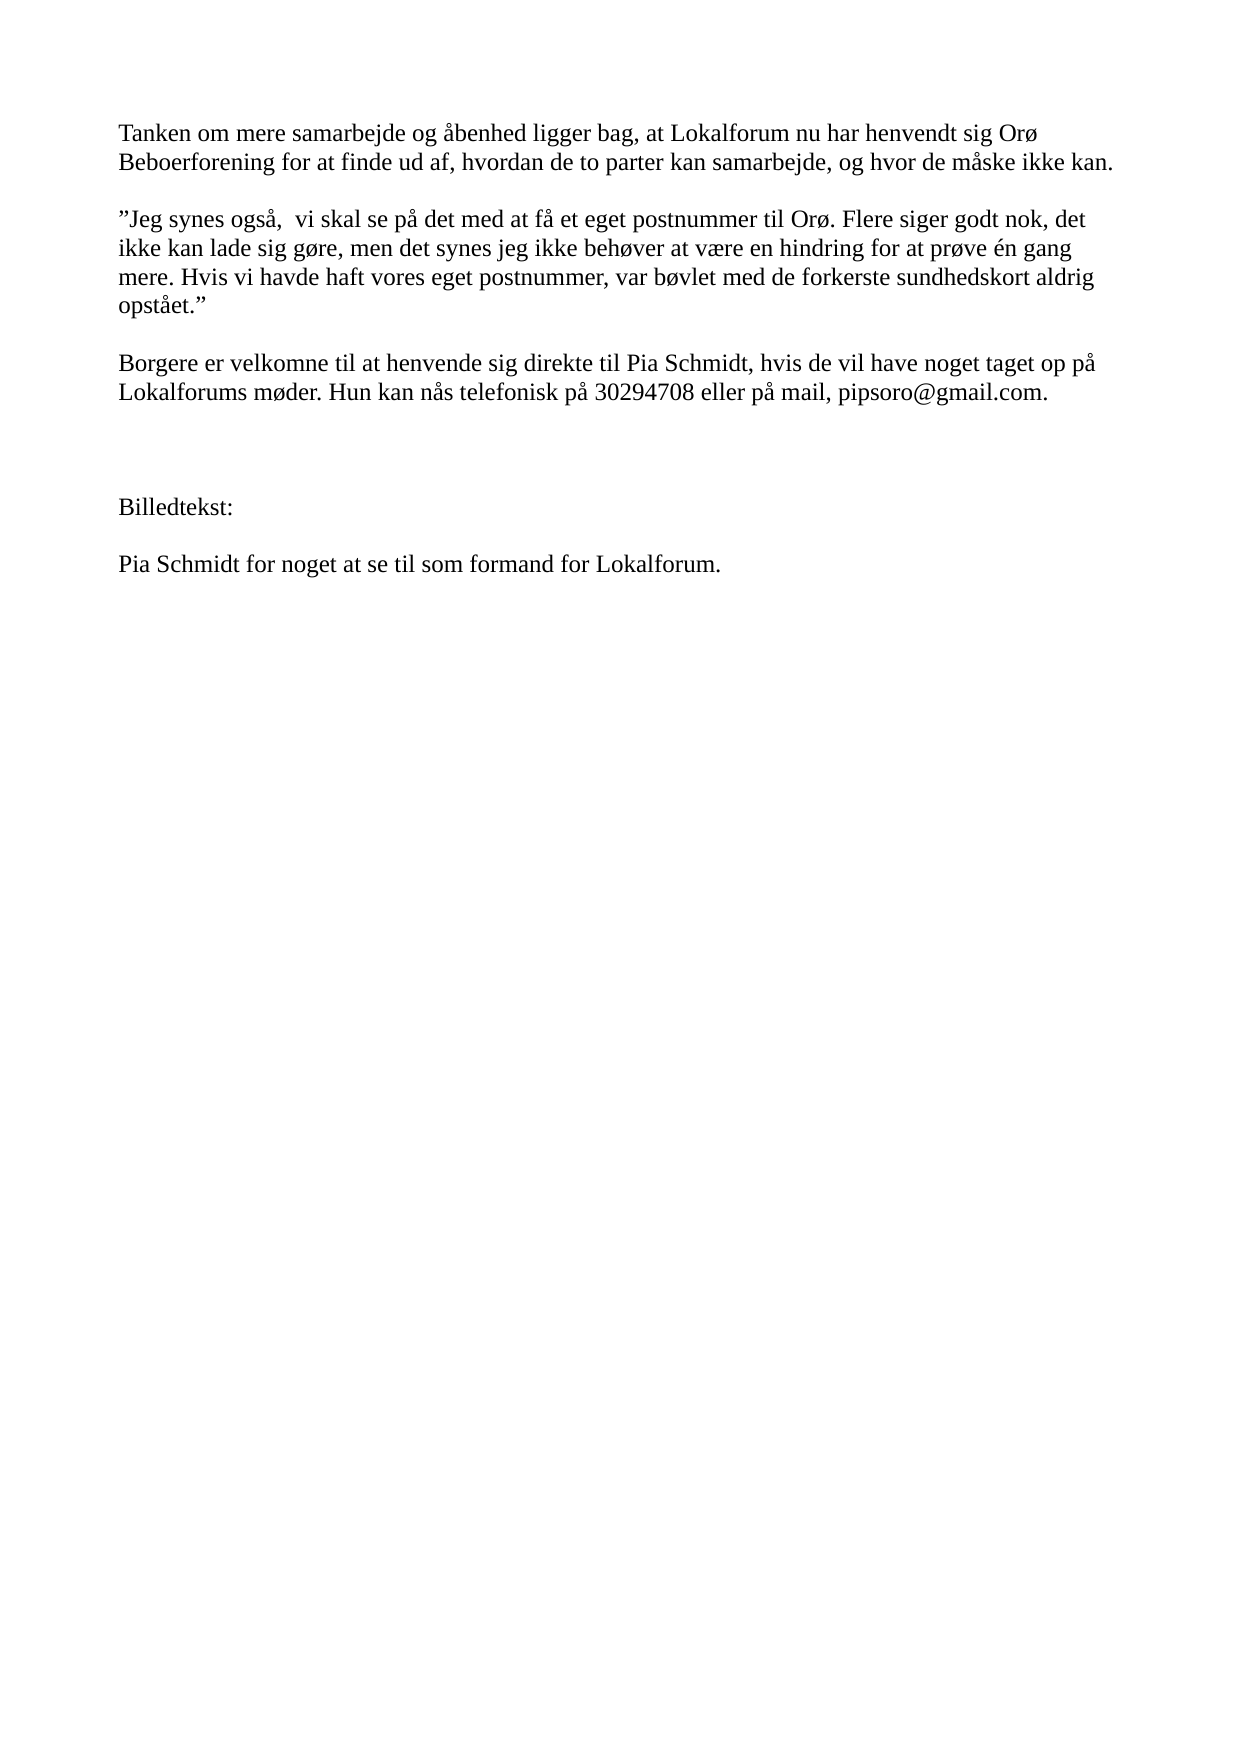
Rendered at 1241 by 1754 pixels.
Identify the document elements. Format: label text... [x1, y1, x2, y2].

text Tanken om mere samarbejde og åbenhed ligger bag, at Lokalforum nu har henvendt sig Orø Beboerforening for at finde ud af, hvordan de to parter kan samarbejde, og hvor de måske ikke kan. [118, 118, 1122, 176]
text Borgere er velkomne til at henvende sig direkte til Pia Schmidt, hvis de vil have noget taget op på Lokalforums møder. Hun kan nås telefonisk på 30294708 eller på mail, pipsoro@gmail.com. [118, 348, 1122, 406]
text ”Jeg synes også, vi skal se på det med at få et eget postnummer til Orø. Flere siger godt nok, det ikke kan lade sig gøre, men det synes jeg ikke behøver at være en hindring for at prøve én gang mere. Hvis vi havde haft vores eget postnummer, var bøvlet med de forkerste sundhedskort aldrig opstået.” [118, 204, 1122, 319]
text Pia Schmidt for noget at se til som formand for Lokalforum. [118, 549, 1122, 578]
text Billedtekst: [118, 492, 1122, 521]
